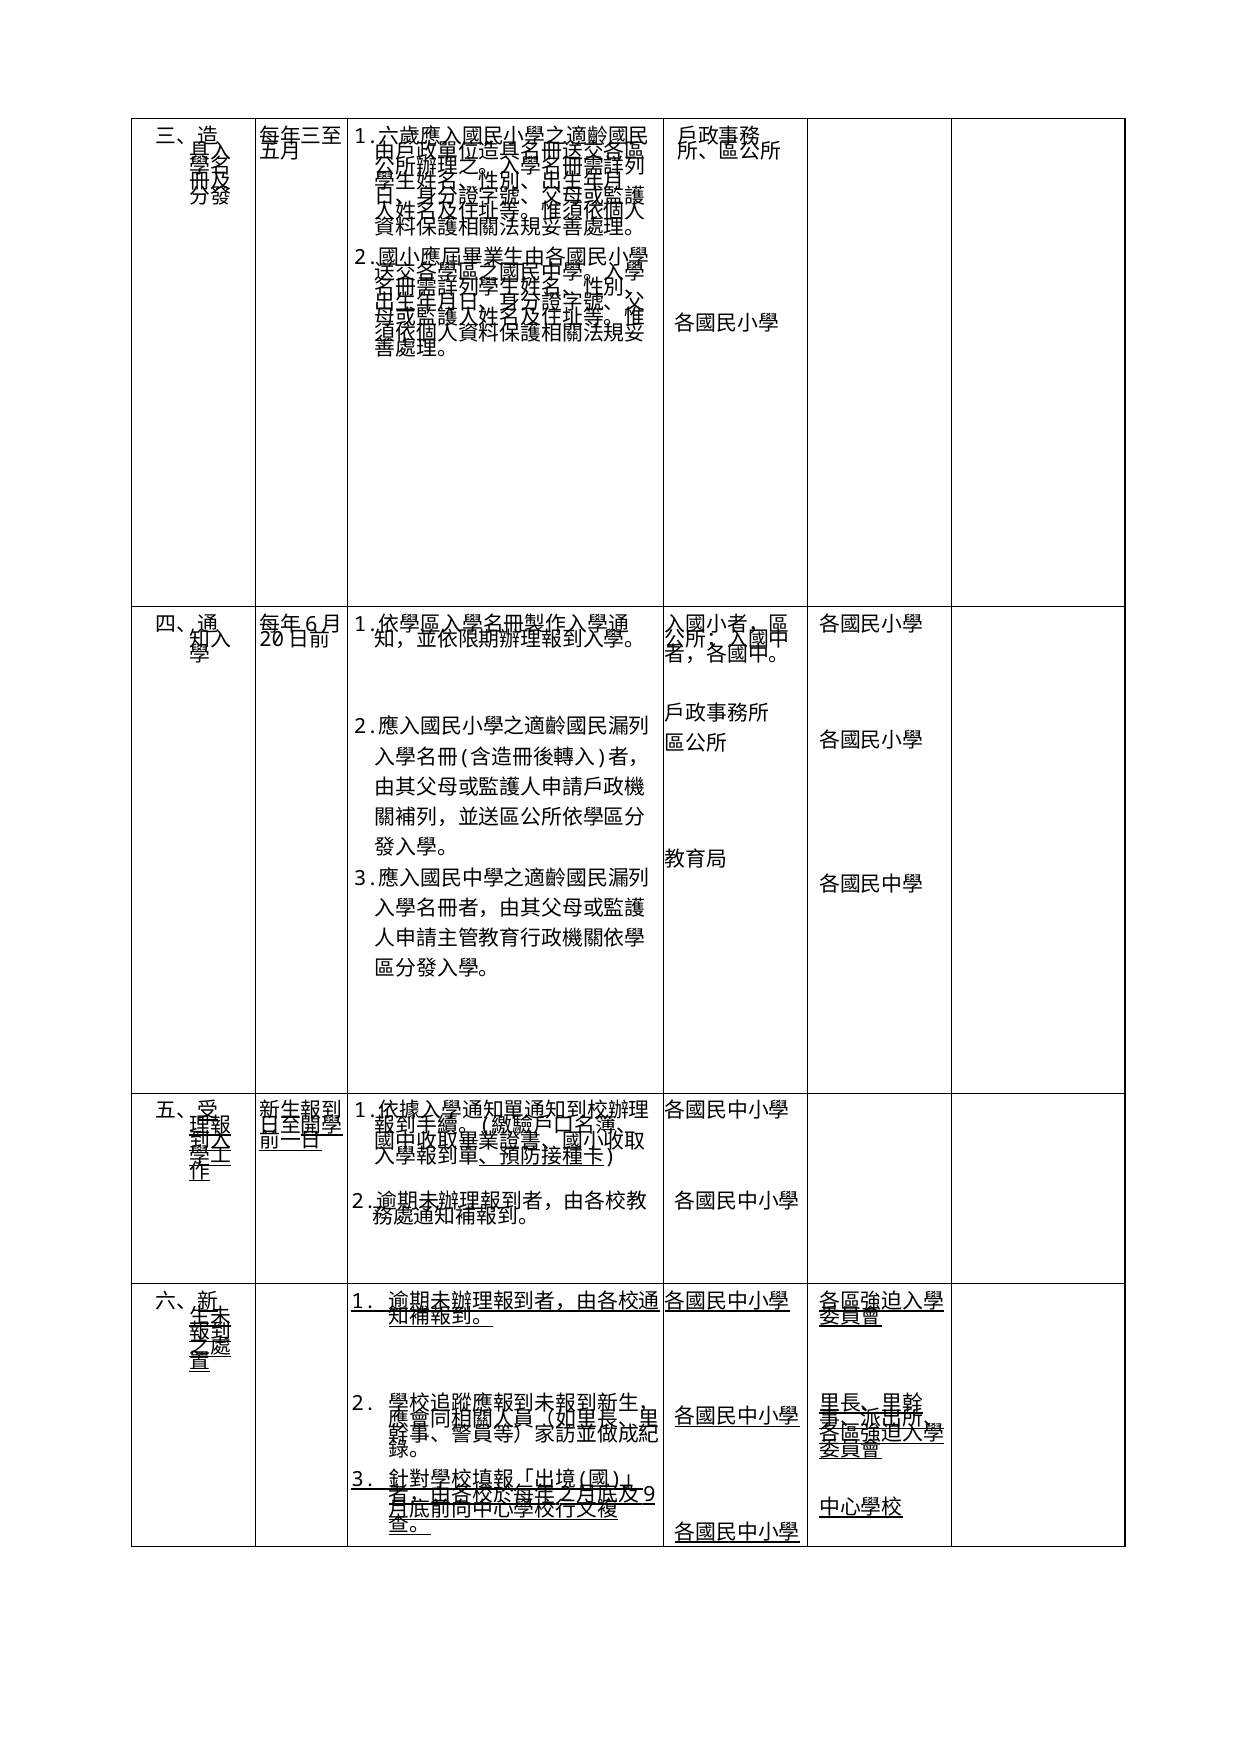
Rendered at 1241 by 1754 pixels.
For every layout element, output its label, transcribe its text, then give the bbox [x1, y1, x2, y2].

table_cell [952, 1184, 1124, 1283]
table_cell 各國民中小學 [664, 1094, 807, 1184]
table_cell 1.依據入學通知單通知到校辦理報到手續。(繳驗戶口名簿、國中收取畢業證書、國小收取入學報到單、預防接種卡) [348, 1094, 663, 1184]
table_cell [952, 607, 1124, 1092]
table_cell [808, 119, 951, 606]
table_cell 1.依學區入學名冊製作入學通知，並依限期辦理報到入學。 2.應入國民小學之適齡國民漏列入學名冊(含造冊後轉入)者，由其父母或監護人申請戶政機關補列，並送區公所依學區分發入學。 3.應入國民中學之適齡國民漏列入學名冊者，由其父母或監護人申請主管教育行政機關依學區分發入學。 [348, 607, 663, 1092]
table_cell 逾期未辦理報到者，由各校通知補報到。 學校追蹤應報到未報到新生，應會同相關人員（如里長、里幹事、警員等）家訪並做成紀錄。 針對學校填報「出境(國)」者，由各校於每年2月底及9月底前向中心學校行文複查。 [348, 1284, 663, 1546]
table_cell [256, 1184, 347, 1283]
table_cell 六、新生未報到之處置 [132, 1284, 255, 1546]
table_cell 每年三至五月 [256, 119, 347, 606]
table_cell 五、受理報到入學工作 [132, 1094, 255, 1184]
table_cell 各國民中小學 各國民中小學 各國民中小學 [664, 1284, 807, 1546]
table_cell 2.逾期未辦理報到者，由各校教務處通知補報到。 [348, 1184, 663, 1283]
table_cell 1.六歲應入國民小學之適齡國民由戶政單位造具名冊送交各區公所辦理之。入學名冊需詳列學生姓名、性別、出生年月日、身分證字號、父母或監護人姓名及住址等。惟須依個人資料保護相關法規妥善處理。 2.國小應屆畢業生由各國民小學送交各學區之國民中學。入學名冊需詳列學生姓名、性別、出生年月日、身分證字號、父母或監護人姓名及住址等。惟須依個人資料保護相關法規妥善處理。 [348, 119, 663, 606]
table_cell 各國民小學 各國民小學 各國民中學 [808, 607, 951, 1092]
table_cell 每年6月20日前 [256, 607, 347, 1092]
table_cell 戶政事務所、區公所 各國民小學 [664, 119, 807, 606]
table_cell 各區強迫入學委員會 里長、里幹事、派出所、各區強迫入學委員會 中心學校 [808, 1284, 951, 1546]
table_cell [132, 1184, 255, 1283]
table_cell 四、通知入學 [132, 607, 255, 1092]
table_cell 入國小者，區公所；入國中者，各國中。 戶政事務所 區公所 教育局 [664, 607, 807, 1092]
table_cell [952, 1094, 1124, 1184]
table_cell 新生報到日至開學前一日 [256, 1094, 347, 1184]
table_cell 三、造具入學名冊及分發 [132, 119, 255, 606]
table_cell [256, 1284, 347, 1546]
table_cell [952, 1284, 1124, 1546]
table_cell [808, 1094, 951, 1184]
table_cell [952, 119, 1124, 606]
table_cell [808, 1184, 951, 1283]
table_cell 各國民中小學 [664, 1184, 807, 1283]
